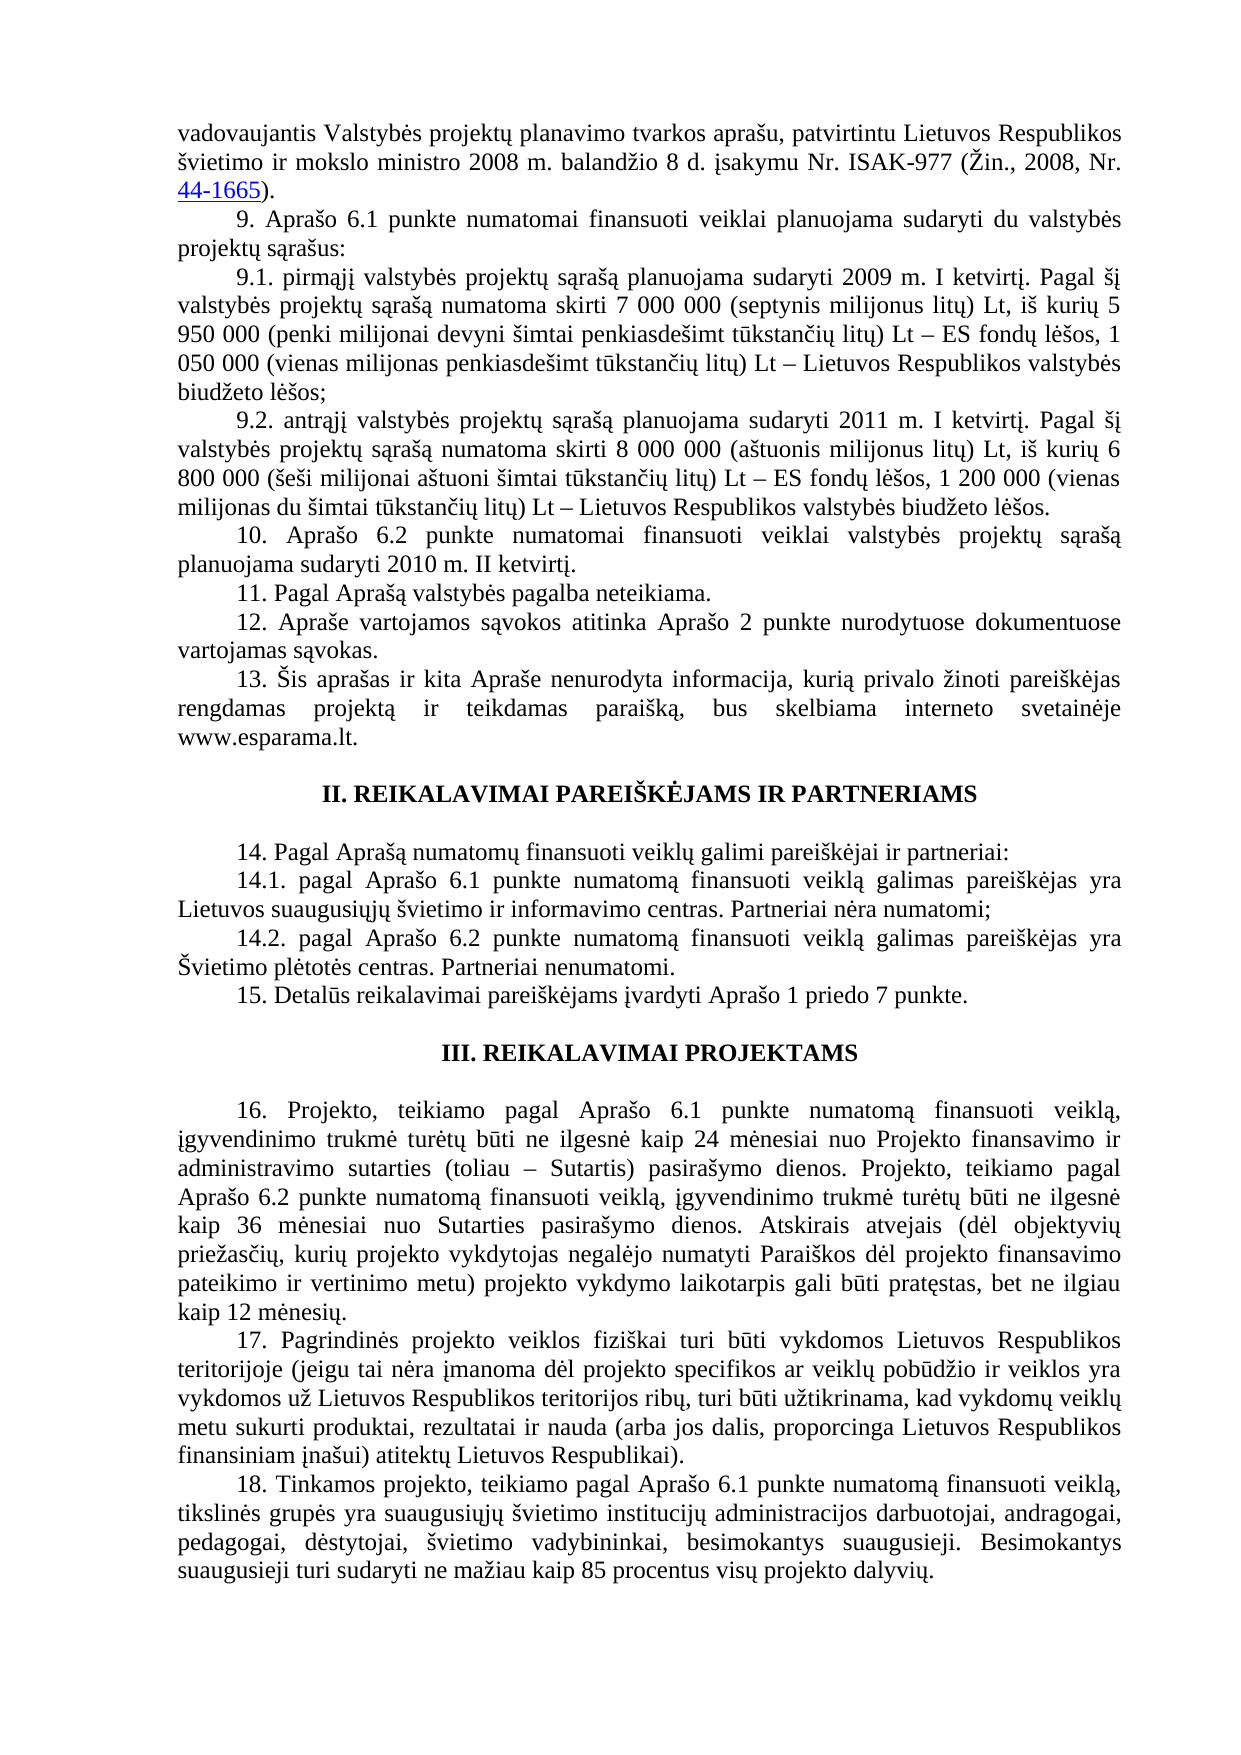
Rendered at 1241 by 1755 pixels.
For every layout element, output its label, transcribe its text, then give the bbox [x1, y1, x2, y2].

text 9.2. antrąjį valstybės projektų sąrašą planuojama sudaryti 2011 m. I ketvirtį. Pagal šį valstybės projektų sąrašą numatoma skirti 8 000 000 (aštuonis milijonus litų) Lt, iš kurių 6 800 000 (šeši milijonai aštuoni šimtai tūkstančių litų) Lt – ES fondų lėšos, 1 200 000 (vienas milijonas du šimtai tūkstančių litų) Lt – Lietuvos Respublikos valstybės biudžeto lėšos. [177, 406, 1122, 521]
text 14. Pagal Aprašą numatomų finansuoti veiklų galimi pareiškėjai ir partneriai: [177, 837, 1122, 866]
text III. REIKALAVIMAI PROJEKTAMS [177, 1038, 1122, 1067]
text 9. Aprašo 6.1 punkte numatomai finansuoti veiklai planuojama sudaryti du valstybės projektų sąrašus: [177, 204, 1122, 262]
text 15. Detalūs reikalavimai pareiškėjams įvardyti Aprašo 1 priedo 7 punkte. [177, 981, 1122, 1009]
text vadovaujantis Valstybės projektų planavimo tvarkos aprašu, patvirtintu Lietuvos Respublikos švietimo ir mokslo ministro 2008 m. balandžio 8 d. įsakymu Nr. ISAK-977 (Žin., 2008, Nr. 44-1665). [177, 118, 1122, 204]
text 13. Šis aprašas ir kita Apraše nenurodyta informacija, kurią privalo žinoti pareiškėjas rengdamas projektą ir teikdamas paraišką, bus skelbiama interneto svetainėje www.esparama.lt. [177, 664, 1122, 751]
text 18. Tinkamos projekto, teikiamo pagal Aprašo 6.1 punkte numatomą finansuoti veiklą, tikslinės grupės yra suaugusiųjų švietimo institucijų administracijos darbuotojai, andragogai, pedagogai, dėstytojai, švietimo vadybininkai, besimokantys suaugusieji. Besimokantys suaugusieji turi sudaryti ne mažiau kaip 85 procentus visų projekto dalyvių. [177, 1469, 1122, 1584]
text 9.1. pirmąjį valstybės projektų sąrašą planuojama sudaryti 2009 m. I ketvirtį. Pagal šį valstybės projektų sąrašą numatoma skirti 7 000 000 (septynis milijonus litų) Lt, iš kurių 5 950 000 (penki milijonai devyni šimtai penkiasdešimt tūkstančių litų) Lt – ES fondų lėšos, 1 050 000 (vienas milijonas penkiasdešimt tūkstančių litų) Lt – Lietuvos Respublikos valstybės biudžeto lėšos; [177, 262, 1122, 406]
text 10. Aprašo 6.2 punkte numatomai finansuoti veiklai valstybės projektų sąrašą planuojama sudaryti 2010 m. II ketvirtį. [177, 521, 1122, 578]
text 11. Pagal Aprašą valstybės pagalba neteikiama. [177, 578, 1122, 607]
text 12. Apraše vartojamos sąvokos atitinka Aprašo 2 punkte nurodytuose dokumentuose vartojamas sąvokas. [177, 607, 1122, 664]
text II. REIKALAVIMAI PAREIŠKĖJAMS IR PARTNERIAMS [177, 779, 1122, 808]
text 16. Projekto, teikiamo pagal Aprašo 6.1 punkte numatomą finansuoti veiklą, įgyvendinimo trukmė turėtų būti ne ilgesnė kaip 24 mėnesiai nuo Projekto finansavimo ir administravimo sutarties (toliau – Sutartis) pasirašymo dienos. Projekto, teikiamo pagal Aprašo 6.2 punkte numatomą finansuoti veiklą, įgyvendinimo trukmė turėtų būti ne ilgesnė kaip 36 mėnesiai nuo Sutarties pasirašymo dienos. Atskirais atvejais (dėl objektyvių priežasčių, kurių projekto vykdytojas negalėjo numatyti Paraiškos dėl projekto finansavimo pateikimo ir vertinimo metu) projekto vykdymo laikotarpis gali būti pratęstas, bet ne ilgiau kaip 12 mėnesių. [177, 1096, 1122, 1326]
text 14.2. pagal Aprašo 6.2 punkte numatomą finansuoti veiklą galimas pareiškėjas yra Švietimo plėtotės centras. Partneriai nenumatomi. [177, 923, 1122, 981]
text 17. Pagrindinės projekto veiklos fiziškai turi būti vykdomos Lietuvos Respublikos teritorijoje (jeigu tai nėra įmanoma dėl projekto specifikos ar veiklų pobūdžio ir veiklos yra vykdomos už Lietuvos Respublikos teritorijos ribų, turi būti užtikrinama, kad vykdomų veiklų metu sukurti produktai, rezultatai ir nauda (arba jos dalis, proporcinga Lietuvos Respublikos finansiniam įnašui) atitektų Lietuvos Respublikai). [177, 1326, 1122, 1469]
text 14.1. pagal Aprašo 6.1 punkte numatomą finansuoti veiklą galimas pareiškėjas yra Lietuvos suaugusiųjų švietimo ir informavimo centras. Partneriai nėra numatomi; [177, 866, 1122, 923]
